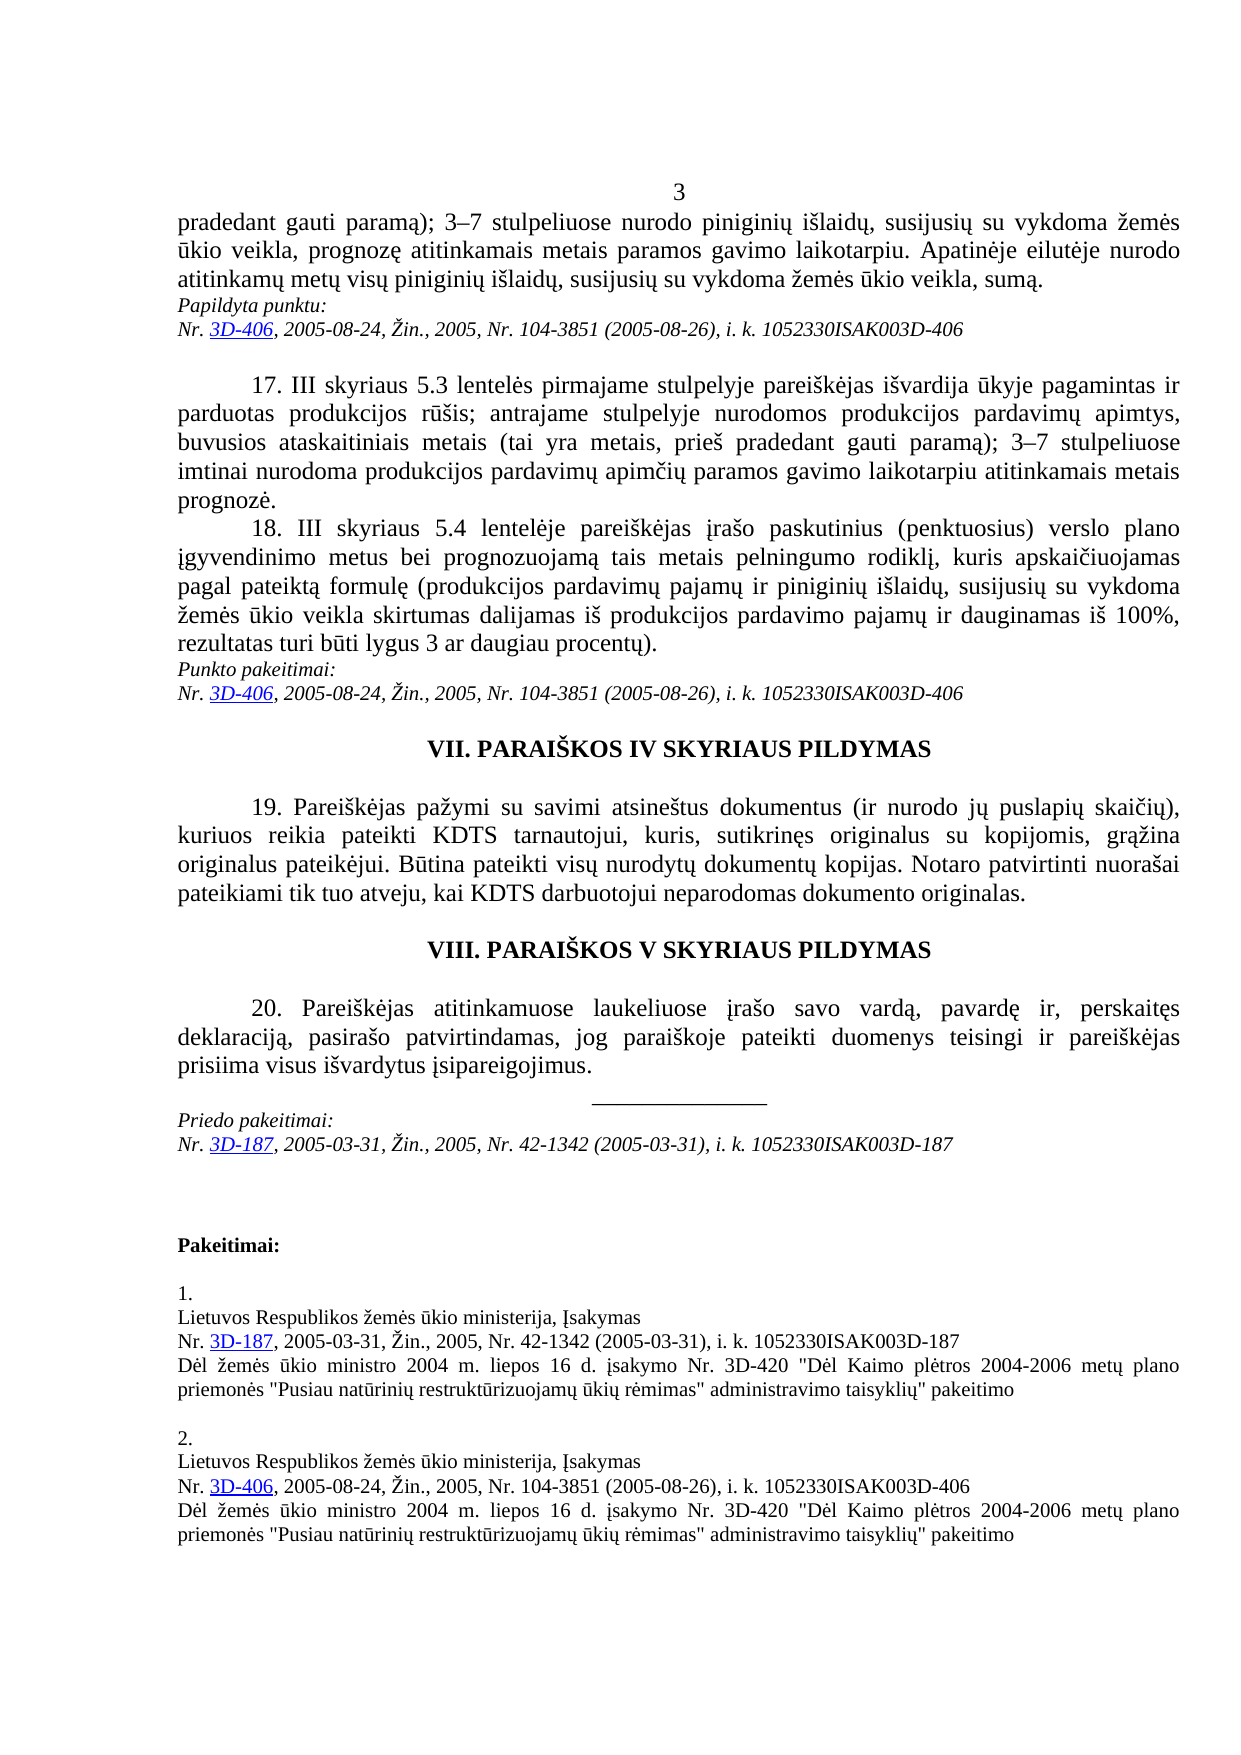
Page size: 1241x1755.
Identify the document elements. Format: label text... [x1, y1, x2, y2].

text Pakeitimai: [177, 1233, 1181, 1257]
text pradedant gauti paramą); 3–7 stulpeliuose nurodo piniginių išlaidų, susijusių su vykdoma žemės ūkio veikla, prognozę atitinkamais metais paramos gavimo laikotarpiu. Apatinėje eilutėje nurodo atitinkamų metų visų piniginių išlaidų, susijusių su vykdoma žemės ūkio veikla, sumą. [177, 207, 1181, 293]
text Papildyta punktu: [177, 293, 1181, 317]
text 2. [177, 1425, 1181, 1449]
text VIII. PARAIŠKOS V SKYRIAUS PILDYMAS [177, 935, 1181, 964]
text Lietuvos Respublikos žemės ūkio ministerija, Įsakymas [177, 1449, 1181, 1473]
text Nr. 3D-406, 2005-08-24, Žin., 2005, Nr. 104-3851 (2005-08-26), i. k. 1052330ISAK003D-406 [177, 317, 1181, 341]
text Nr. 3D-406, 2005-08-24, Žin., 2005, Nr. 104-3851 (2005-08-26), i. k. 1052330ISAK003D-406 [177, 1473, 1181, 1498]
text Nr. 3D-187, 2005-03-31, Žin., 2005, Nr. 42-1342 (2005-03-31), i. k. 1052330ISAK003D-187 [177, 1329, 1181, 1353]
text Lietuvos Respublikos žemės ūkio ministerija, Įsakymas [177, 1305, 1181, 1329]
text Nr. 3D-187, 2005-03-31, Žin., 2005, Nr. 42-1342 (2005-03-31), i. k. 1052330ISAK003D-187 [177, 1132, 1181, 1156]
text Punkto pakeitimai: [177, 657, 1181, 681]
text 18. III skyriaus 5.4 lentelėje pareiškėjas įrašo paskutinius (penktuosius) verslo plano įgyvendinimo metus bei prognozuojamą tais metais pelningumo rodiklį, kuris apskaičiuojamas pagal pateiktą formulę (produkcijos pardavimų pajamų ir piniginių išlaidų, susijusių su vykdoma žemės ūkio veikla skirtumas dalijamas iš produkcijos pardavimo pajamų ir dauginamas iš 100%, rezultatas turi būti lygus 3 ar daugiau procentų). [177, 513, 1181, 657]
text Dėl žemės ūkio ministro 2004 m. liepos 16 d. įsakymo Nr. 3D-420 "Dėl Kaimo plėtros 2004-2006 metų plano priemonės "Pusiau natūrinių restruktūrizuojamų ūkių rėmimas" administravimo taisyklių" pakeitimo [177, 1498, 1181, 1546]
text 17. III skyriaus 5.3 lentelės pirmajame stulpelyje pareiškėjas išvardija ūkyje pagamintas ir parduotas produkcijos rūšis; antrajame stulpelyje nurodomos produkcijos pardavimų apimtys, buvusios ataskaitiniais metais (tai yra metais, prieš pradedant gauti paramą); 3–7 stulpeliuose imtinai nurodoma produkcijos pardavimų apimčių paramos gavimo laikotarpiu atitinkamais metais prognozė. [177, 370, 1181, 513]
text Nr. 3D-406, 2005-08-24, Žin., 2005, Nr. 104-3851 (2005-08-26), i. k. 1052330ISAK003D-406 [177, 681, 1181, 705]
text 1. [177, 1281, 1181, 1305]
text Dėl žemės ūkio ministro 2004 m. liepos 16 d. įsakymo Nr. 3D-420 "Dėl Kaimo plėtros 2004-2006 metų plano priemonės "Pusiau natūrinių restruktūrizuojamų ūkių rėmimas" administravimo taisyklių" pakeitimo [177, 1353, 1181, 1401]
text 19. Pareiškėjas pažymi su savimi atsineštus dokumentus (ir nurodo jų puslapių skaičių), kuriuos reikia pateikti KDTS tarnautojui, kuris, sutikrinęs originalus su kopijomis, grąžina originalus pateikėjui. Būtina pateikti visų nurodytų dokumentų kopijas. Notaro patvirtinti nuorašai pateikiami tik tuo atveju, kai KDTS darbuotojui neparodomas dokumento originalas. [177, 792, 1181, 907]
text Priedo pakeitimai: [177, 1108, 1181, 1132]
text VII. PARAIŠKOS IV SKYRIAUS PILDYMAS [177, 734, 1181, 763]
text 20. Pareiškėjas atitinkamuose laukeliuose įrašo savo vardą, pavardę ir, perskaitęs deklaraciją, pasirašo patvirtindamas, jog paraiškoje pateikti duomenys teisingi ir pareiškėjas prisiima visus išvardytus įsipareigojimus. [177, 993, 1181, 1079]
text ______________ [177, 1079, 1181, 1108]
